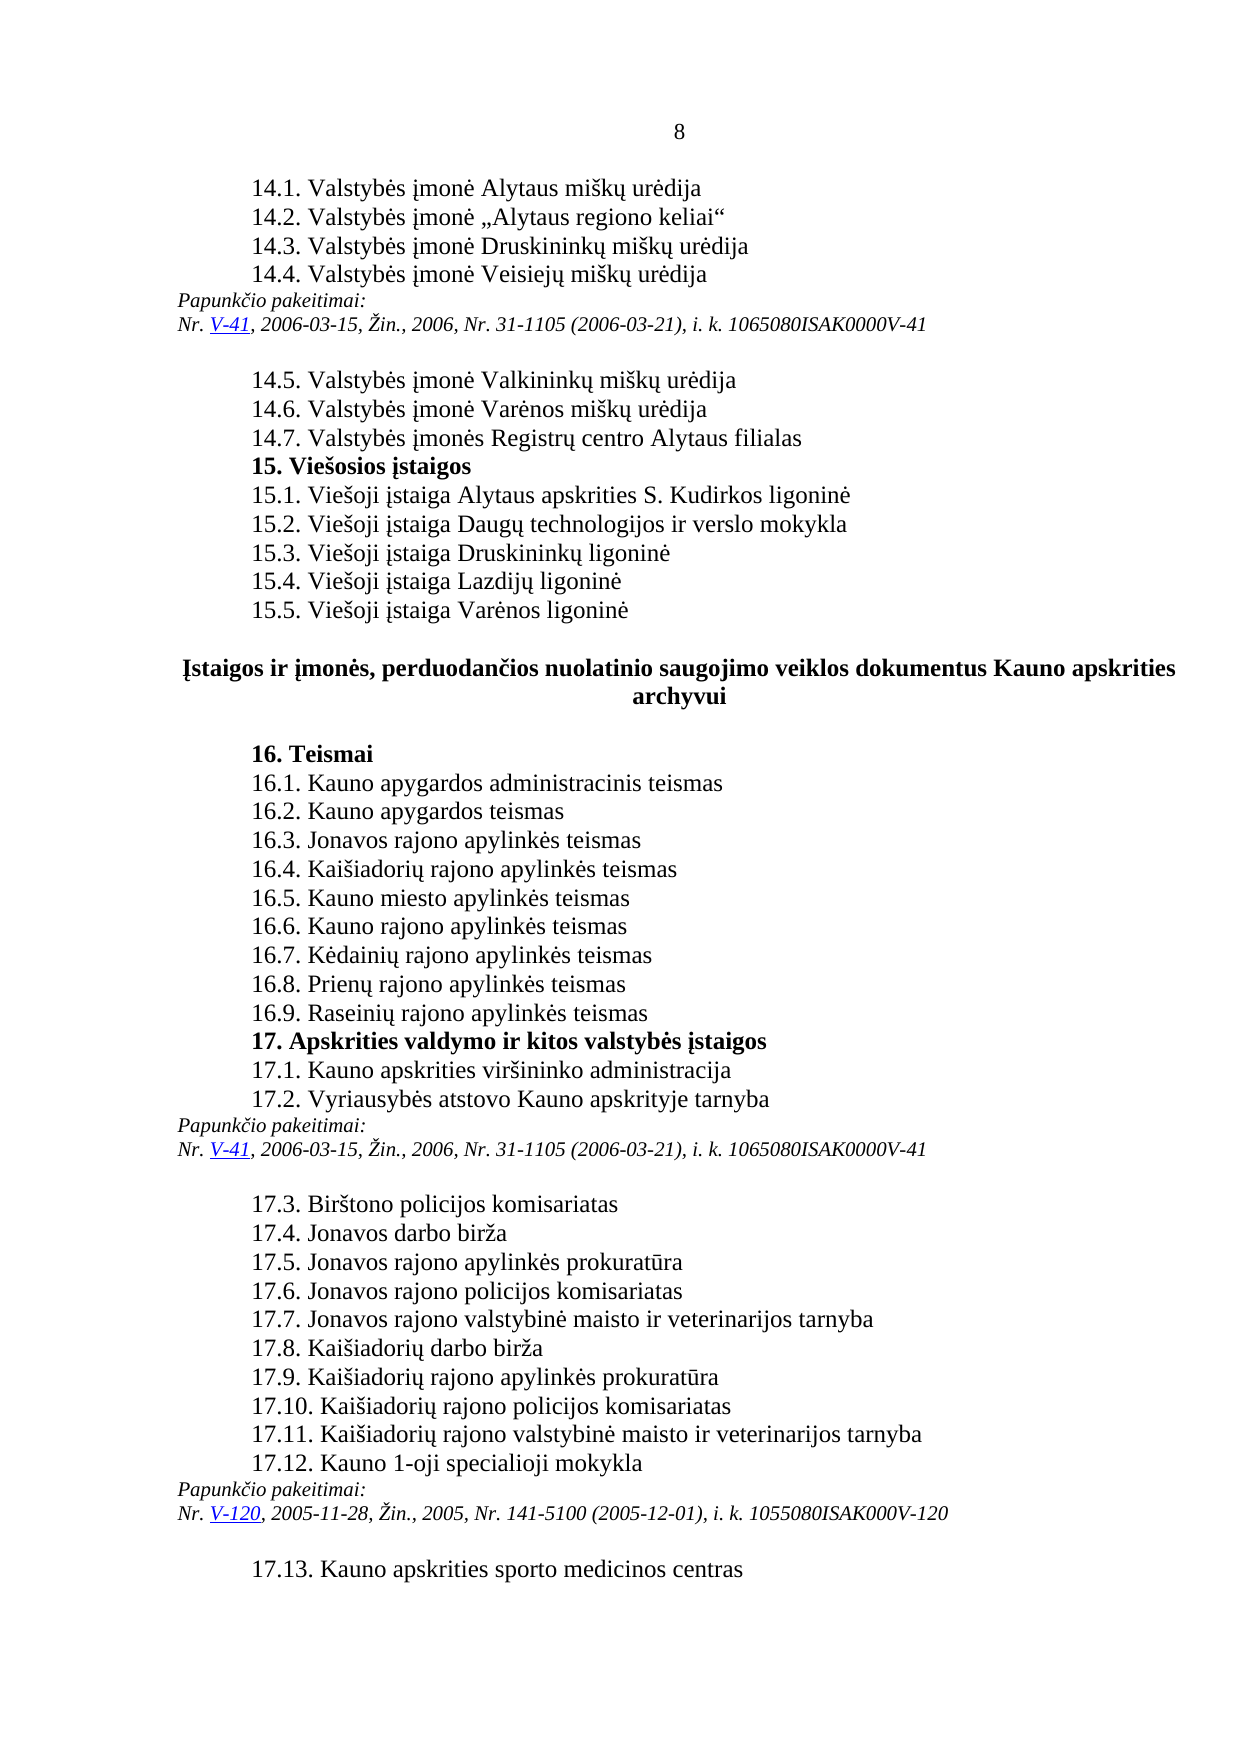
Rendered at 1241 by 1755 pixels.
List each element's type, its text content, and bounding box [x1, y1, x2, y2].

text 14.6. Valstybės įmonė Varėnos miškų urėdija [177, 394, 1181, 423]
text 17. Apskrities valdymo ir kitos valstybės įstaigos [177, 1026, 1181, 1055]
text 17.4. Jonavos darbo birža [177, 1218, 1181, 1247]
text 15. Viešosios įstaigos [177, 451, 1181, 480]
text 16. Teismai [177, 739, 1181, 768]
text 17.2. Vyriausybės atstovo Kauno apskrityje tarnyba [177, 1084, 1181, 1113]
text 16.3. Jonavos rajono apylinkės teismas [177, 825, 1181, 854]
text 17.11. Kaišiadorių rajono valstybinė maisto ir veterinarijos tarnyba [177, 1419, 1181, 1448]
text Nr. V-41, 2006-03-15, Žin., 2006, Nr. 31-1105 (2006-03-21), i. k. 1065080ISAK0000V-41 [177, 1137, 1181, 1161]
text 17.3. Birštono policijos komisariatas [177, 1189, 1181, 1218]
text 15.4. Viešoji įstaiga Lazdijų ligoninė [177, 566, 1181, 595]
text Nr. V-41, 2006-03-15, Žin., 2006, Nr. 31-1105 (2006-03-21), i. k. 1065080ISAK0000V-41 [177, 312, 1181, 336]
text Papunkčio pakeitimai: [177, 288, 1181, 312]
text 16.9. Raseinių rajono apylinkės teismas [177, 998, 1181, 1026]
text Papunkčio pakeitimai: [177, 1477, 1181, 1501]
text 16.2. Kauno apygardos teismas [177, 796, 1181, 825]
text 16.4. Kaišiadorių rajono apylinkės teismas [177, 854, 1181, 883]
text 17.6. Jonavos rajono policijos komisariatas [177, 1276, 1181, 1304]
text 17.1. Kauno apskrities viršininko administracija [177, 1055, 1181, 1084]
text 16.5. Kauno miesto apylinkės teismas [177, 883, 1181, 911]
text 14.7. Valstybės įmonės Registrų centro Alytaus filialas [177, 423, 1181, 451]
text 14.5. Valstybės įmonė Valkininkų miškų urėdija [177, 365, 1181, 394]
text 14.1. Valstybės įmonė Alytaus miškų urėdija [177, 173, 1181, 202]
text 14.2. Valstybės įmonė „Alytaus regiono keliai“ [177, 202, 1181, 231]
text 17.9. Kaišiadorių rajono apylinkės prokuratūra [177, 1362, 1181, 1391]
text 16.8. Prienų rajono apylinkės teismas [177, 969, 1181, 998]
text 17.13. Kauno apskrities sporto medicinos centras [177, 1554, 1181, 1583]
text 17.5. Jonavos rajono apylinkės prokuratūra [177, 1247, 1181, 1276]
text 15.5. Viešoji įstaiga Varėnos ligoninė [177, 595, 1181, 624]
text Papunkčio pakeitimai: [177, 1113, 1181, 1137]
text Nr. V-120, 2005-11-28, Žin., 2005, Nr. 141-5100 (2005-12-01), i. k. 1055080ISAK000V-120 [177, 1501, 1181, 1525]
text 15.3. Viešoji įstaiga Druskininkų ligoninė [177, 538, 1181, 566]
text 16.1. Kauno apygardos administracinis teismas [177, 768, 1181, 796]
text 16.7. Kėdainių rajono apylinkės teismas [177, 940, 1181, 969]
text 14.3. Valstybės įmonė Druskininkų miškų urėdija [177, 231, 1181, 259]
text 17.7. Jonavos rajono valstybinė maisto ir veterinarijos tarnyba [177, 1304, 1181, 1333]
text 17.12. Kauno 1-oji specialioji mokykla [177, 1448, 1181, 1477]
text 15.1. Viešoji įstaiga Alytaus apskrities S. Kudirkos ligoninė [177, 480, 1181, 509]
text 16.6. Kauno rajono apylinkės teismas [177, 911, 1181, 940]
text 17.10. Kaišiadorių rajono policijos komisariatas [177, 1391, 1181, 1419]
text Įstaigos ir įmonės, perduodančios nuolatinio saugojimo veiklos dokumentus Kauno apskrities archyvui [177, 653, 1181, 710]
text 14.4. Valstybės įmonė Veisiejų miškų urėdija [177, 259, 1181, 288]
text 17.8. Kaišiadorių darbo birža [177, 1333, 1181, 1362]
text 15.2. Viešoji įstaiga Daugų technologijos ir verslo mokykla [177, 509, 1181, 538]
